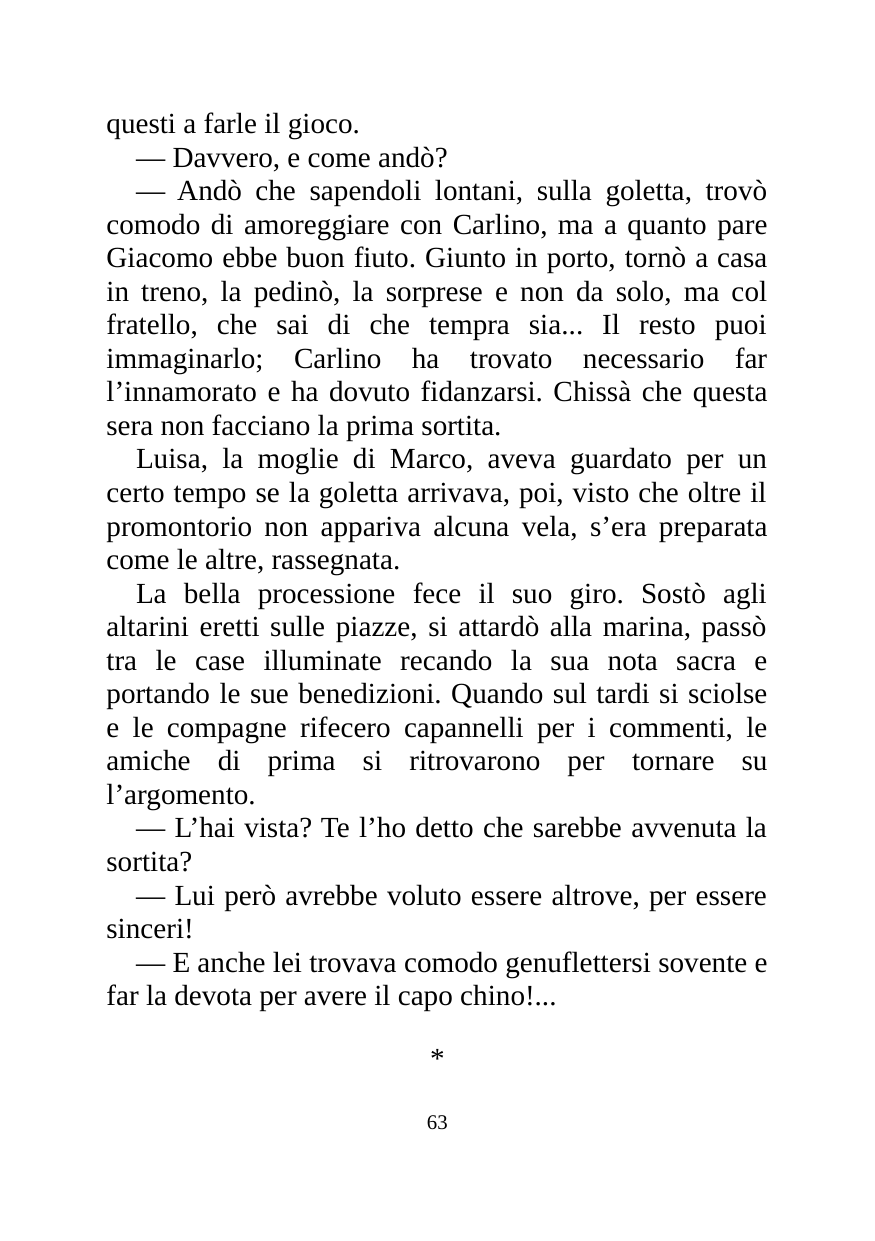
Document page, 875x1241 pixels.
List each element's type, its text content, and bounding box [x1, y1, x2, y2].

text Luisa, la moglie di Marco, aveva guardato per un certo tempo se la goletta arrivava, poi, visto che oltre il promontorio non appariva alcuna vela, s’era preparata come le altre, rassegnata. [106, 442, 768, 576]
text — Lui però avrebbe voluto essere altrove, per essere sinceri! [106, 878, 768, 945]
text — L’hai vista? Te l’ho detto che sarebbe avvenuta la sortita? [106, 811, 768, 878]
text — Davvero, e come andò? [106, 140, 768, 173]
text — Andò che sapendoli lontani, sulla goletta, trovò comodo di amoreggiare con Carlino, ma a quanto pare Giacomo ebbe buon fiuto. Giunto in porto, tornò a casa in treno, la pedinò, la sorprese e non da solo, ma col fratello, che sai di che tempra sia... Il resto puoi immaginarlo; Carlino ha trovato necessario far l’innamorato e ha dovuto fidanzarsi. Chissà che questa sera non facciano la prima sortita. [106, 173, 768, 442]
text — E anche lei trovava comodo genuflettersi sovente e far la devota per avere il capo chino!... [106, 945, 768, 1012]
text La bella processione fece il suo giro. Sostò agli altarini eretti sulle piazze, si attardò alla marina, passò tra le case illuminate recando la sua nota sacra e portando le sue benedizioni. Quando sul tardi si sciolse e le compagne rifecero capannelli per i commenti, le amiche di prima si ritrovarono per tornare su l’argomento. [106, 576, 768, 811]
text questi a farle il gioco. [106, 106, 768, 140]
text * [106, 1041, 768, 1075]
